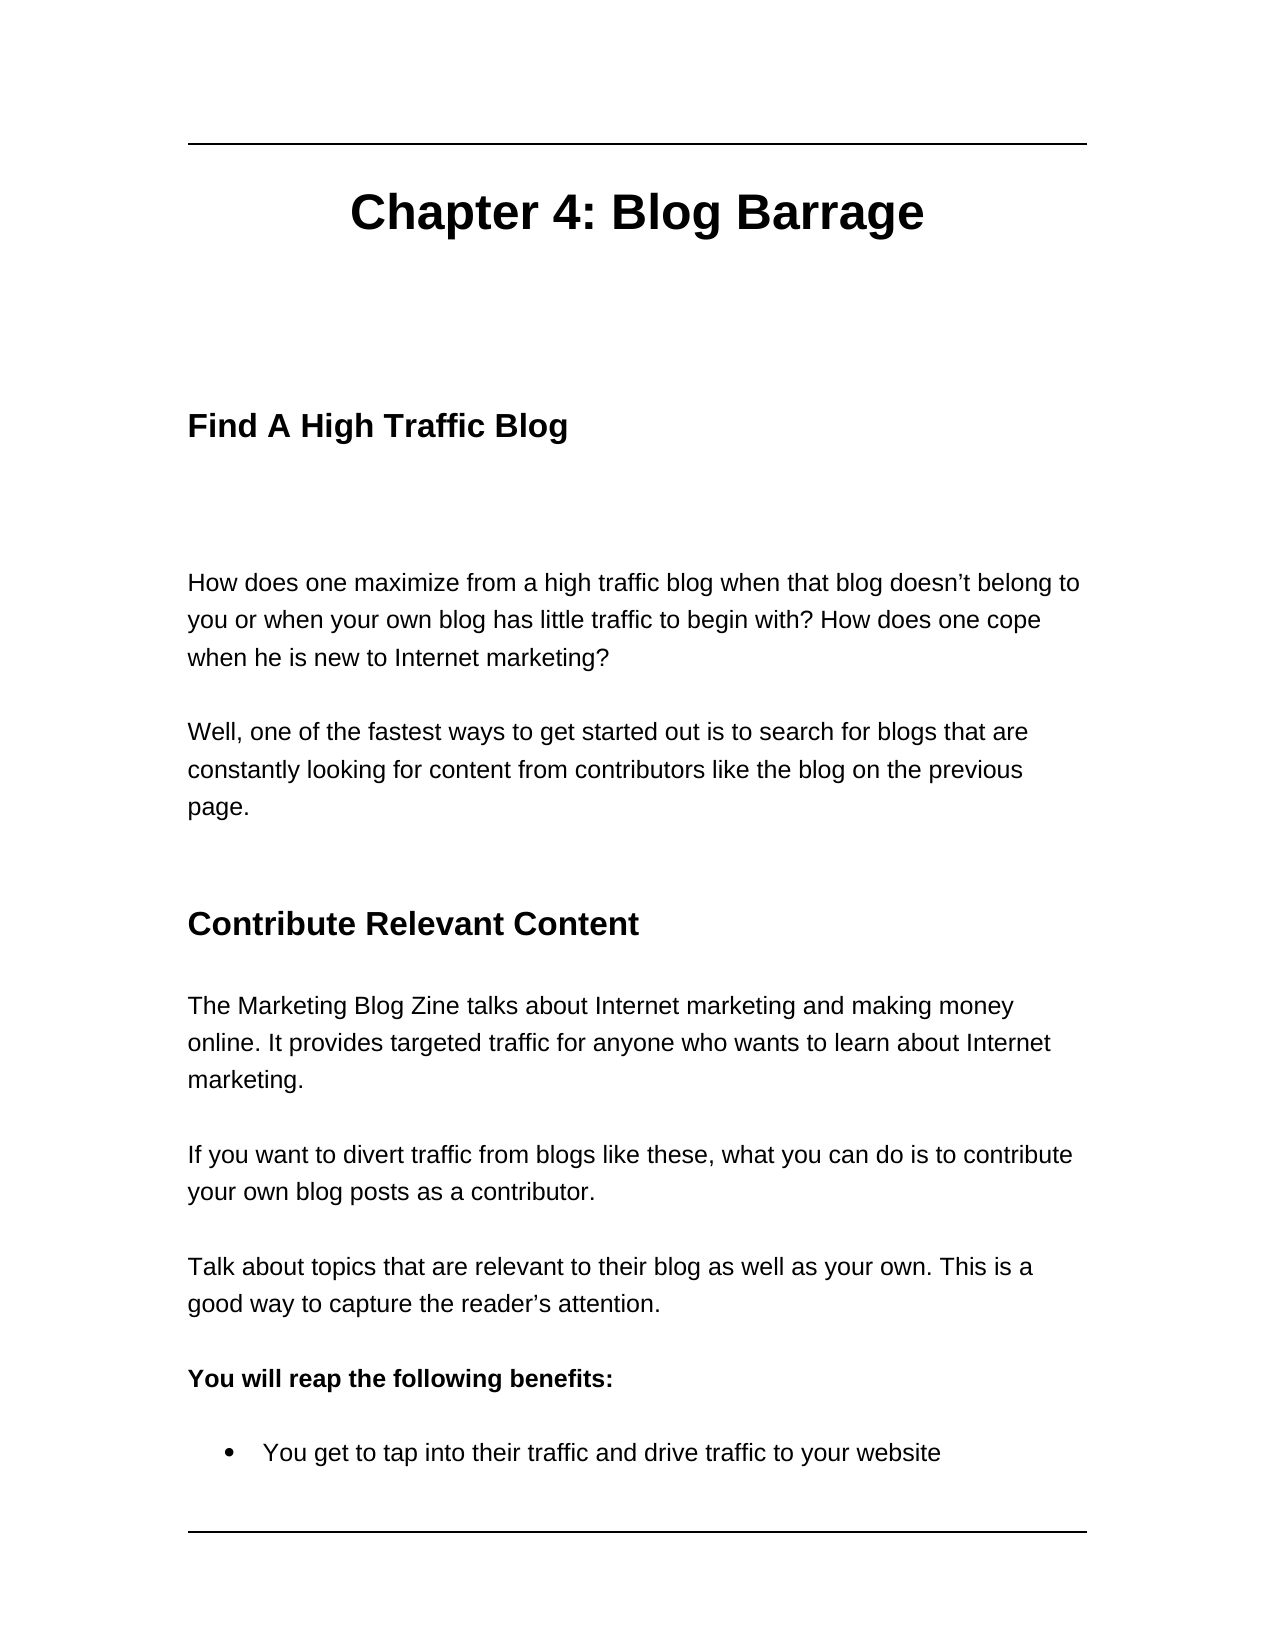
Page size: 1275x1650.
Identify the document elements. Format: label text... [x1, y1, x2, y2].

subtitle Chapter 4: Blog Barrage [187, 182, 1087, 240]
text Well, one of the fastest ways to get started out is to search for blogs that are constantly looking for content from contributors like the blog on the previous page. [187, 717, 1087, 821]
text The Marketing Blog Zine talks about Internet marketing and making money online. It provides targeted traffic for anyone who wants to learn about Internet marketing. [187, 991, 1087, 1094]
text How does one maximize from a high traffic blog when that blog doesn’t belong to you or when your own blog has little traffic to begin with? How does one cope when he is new to Internet marketing? [187, 568, 1087, 671]
text You will reap the following benefits: [187, 1364, 1087, 1393]
text Talk about topics that are relevant to their blog as well as your own. This is a good way to capture the reader’s attention. [187, 1252, 1087, 1318]
subtitle Find A High Traffic Blog [187, 406, 1087, 445]
text If you want to divert traffic from blogs like these, what you can do is to contribute your own blog posts as a contributor. [187, 1140, 1087, 1206]
list You get to tap into their traffic and drive traffic to your website [225, 1438, 1087, 1467]
subtitle Contribute Relevant Content [187, 904, 1087, 942]
